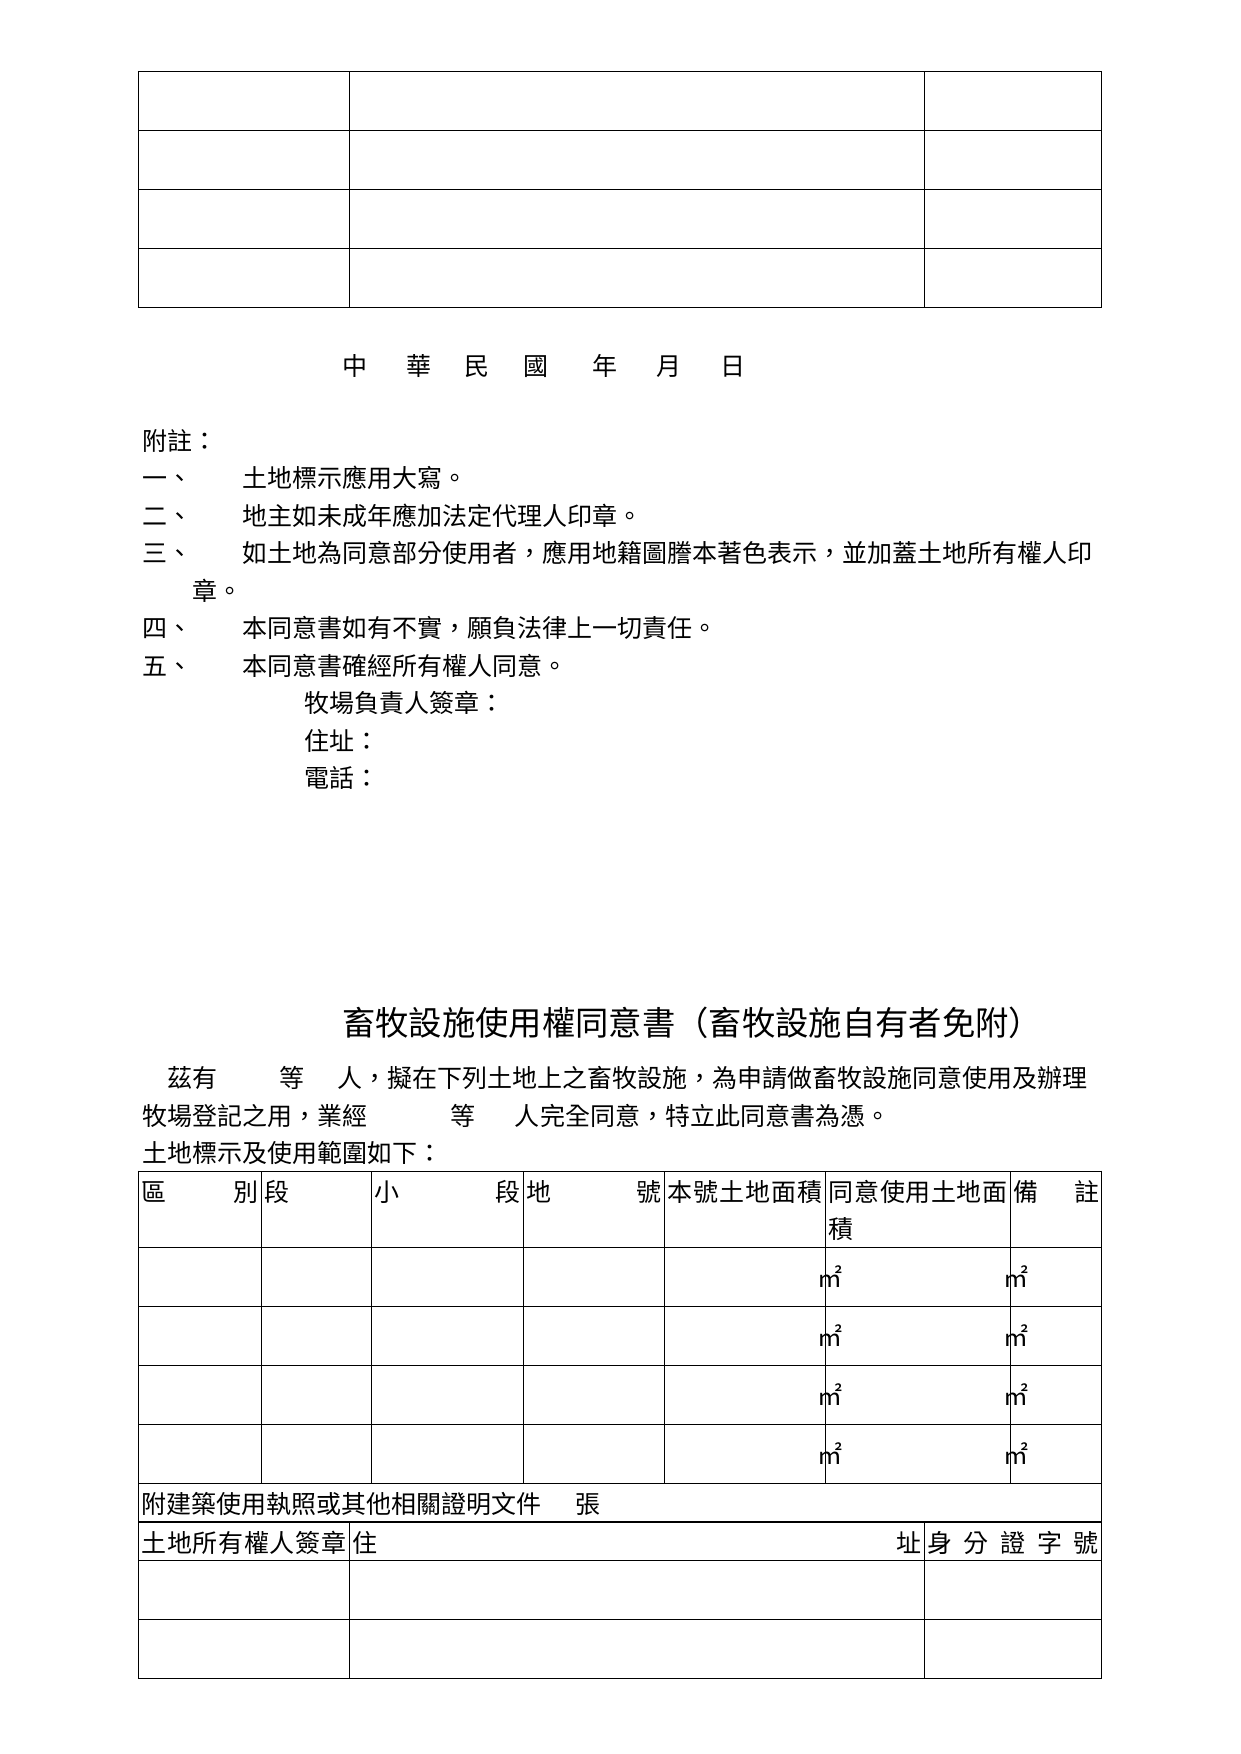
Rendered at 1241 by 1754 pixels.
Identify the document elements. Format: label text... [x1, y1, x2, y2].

table_cell ㎡ [826, 1425, 1010, 1483]
table_cell [372, 1307, 523, 1365]
table_cell [524, 1307, 664, 1365]
table_header 區別 [139, 1172, 261, 1247]
table_cell [925, 1620, 1101, 1678]
table_cell [1011, 1307, 1101, 1365]
table_cell [139, 1366, 261, 1424]
table_cell [350, 131, 924, 189]
table_cell [524, 1248, 664, 1306]
table_cell ㎡ [826, 1366, 1010, 1424]
table_cell [925, 1561, 1101, 1619]
table_cell 土地所有權人簽章 [139, 1523, 349, 1560]
table_cell [925, 72, 1101, 130]
table_cell [139, 249, 349, 307]
table_cell [262, 1307, 371, 1365]
table_cell [372, 1248, 523, 1306]
table_header 同意使用土地面積 [826, 1172, 1010, 1247]
table_cell [350, 1620, 924, 1678]
table_cell ㎡ [665, 1248, 825, 1306]
table_cell 附建築使用執照或其他相關證明文件 張 [139, 1484, 1101, 1521]
table_cell [925, 190, 1101, 248]
table_cell ㎡ [665, 1366, 825, 1424]
list 土地標示應用大寫。 [142, 458, 1098, 496]
text 土地標示及使用範圍如下： [142, 1133, 1098, 1171]
table_cell ㎡ [826, 1248, 1010, 1306]
table_cell [262, 1425, 371, 1483]
text 牧場負責人簽章： [142, 683, 1098, 721]
table_cell [524, 1366, 664, 1424]
table_cell ㎡ [665, 1307, 825, 1365]
text 畜牧設施使用權同意書（畜牧設施自有者免附） [142, 983, 1098, 1058]
text 電話： [142, 758, 1098, 796]
list 本同意書確經所有權人同意。 [142, 646, 1098, 683]
table_cell [139, 1620, 349, 1678]
table_cell [139, 1307, 261, 1365]
table_cell ㎡ [665, 1425, 825, 1483]
table_cell [350, 249, 924, 307]
table_cell [1011, 1425, 1101, 1483]
table_cell [925, 131, 1101, 189]
table_header 段 [262, 1172, 371, 1247]
list 地主如未成年應加法定代理人印章。 [142, 496, 1098, 533]
table_cell [350, 1561, 924, 1619]
list 如土地為同意部分使用者，應用地籍圖謄本著色表示，並加蓋土地所有權人印章。 [142, 533, 1098, 608]
text 住址： [142, 721, 1098, 758]
table_cell [139, 72, 349, 130]
table_cell [139, 131, 349, 189]
table_header 本號土地面積 [665, 1172, 825, 1247]
table_header 小段 [372, 1172, 523, 1247]
table_cell [925, 249, 1101, 307]
table_cell [524, 1425, 664, 1483]
text 中 華 民 國 年 月 日 [142, 346, 1098, 383]
table_cell 住址 [350, 1523, 924, 1560]
table_header 地號 [524, 1172, 664, 1247]
table_cell [262, 1366, 371, 1424]
table_header 備註 [1011, 1172, 1101, 1247]
table_cell [1011, 1248, 1101, 1306]
table_cell [139, 1425, 261, 1483]
table_cell 身分證字號 [925, 1523, 1101, 1560]
table_cell [372, 1425, 523, 1483]
table_cell ㎡ [826, 1307, 1010, 1365]
table_cell [139, 1248, 261, 1306]
table_cell [372, 1366, 523, 1424]
table_cell [262, 1248, 371, 1306]
table_cell [139, 190, 349, 248]
table_cell [350, 72, 924, 130]
text 附註： [142, 421, 1098, 458]
table_cell [139, 1561, 349, 1619]
text 茲有 等 人，擬在下列土地上之畜牧設施，為申請做畜牧設施同意使用及辦理牧場登記之用，業經 等 人完全同意，特立此同意書為憑。 [142, 1058, 1098, 1133]
table_cell [1011, 1366, 1101, 1424]
list 本同意書如有不實，願負法律上一切責任。 [142, 608, 1098, 646]
table_cell [350, 190, 924, 248]
